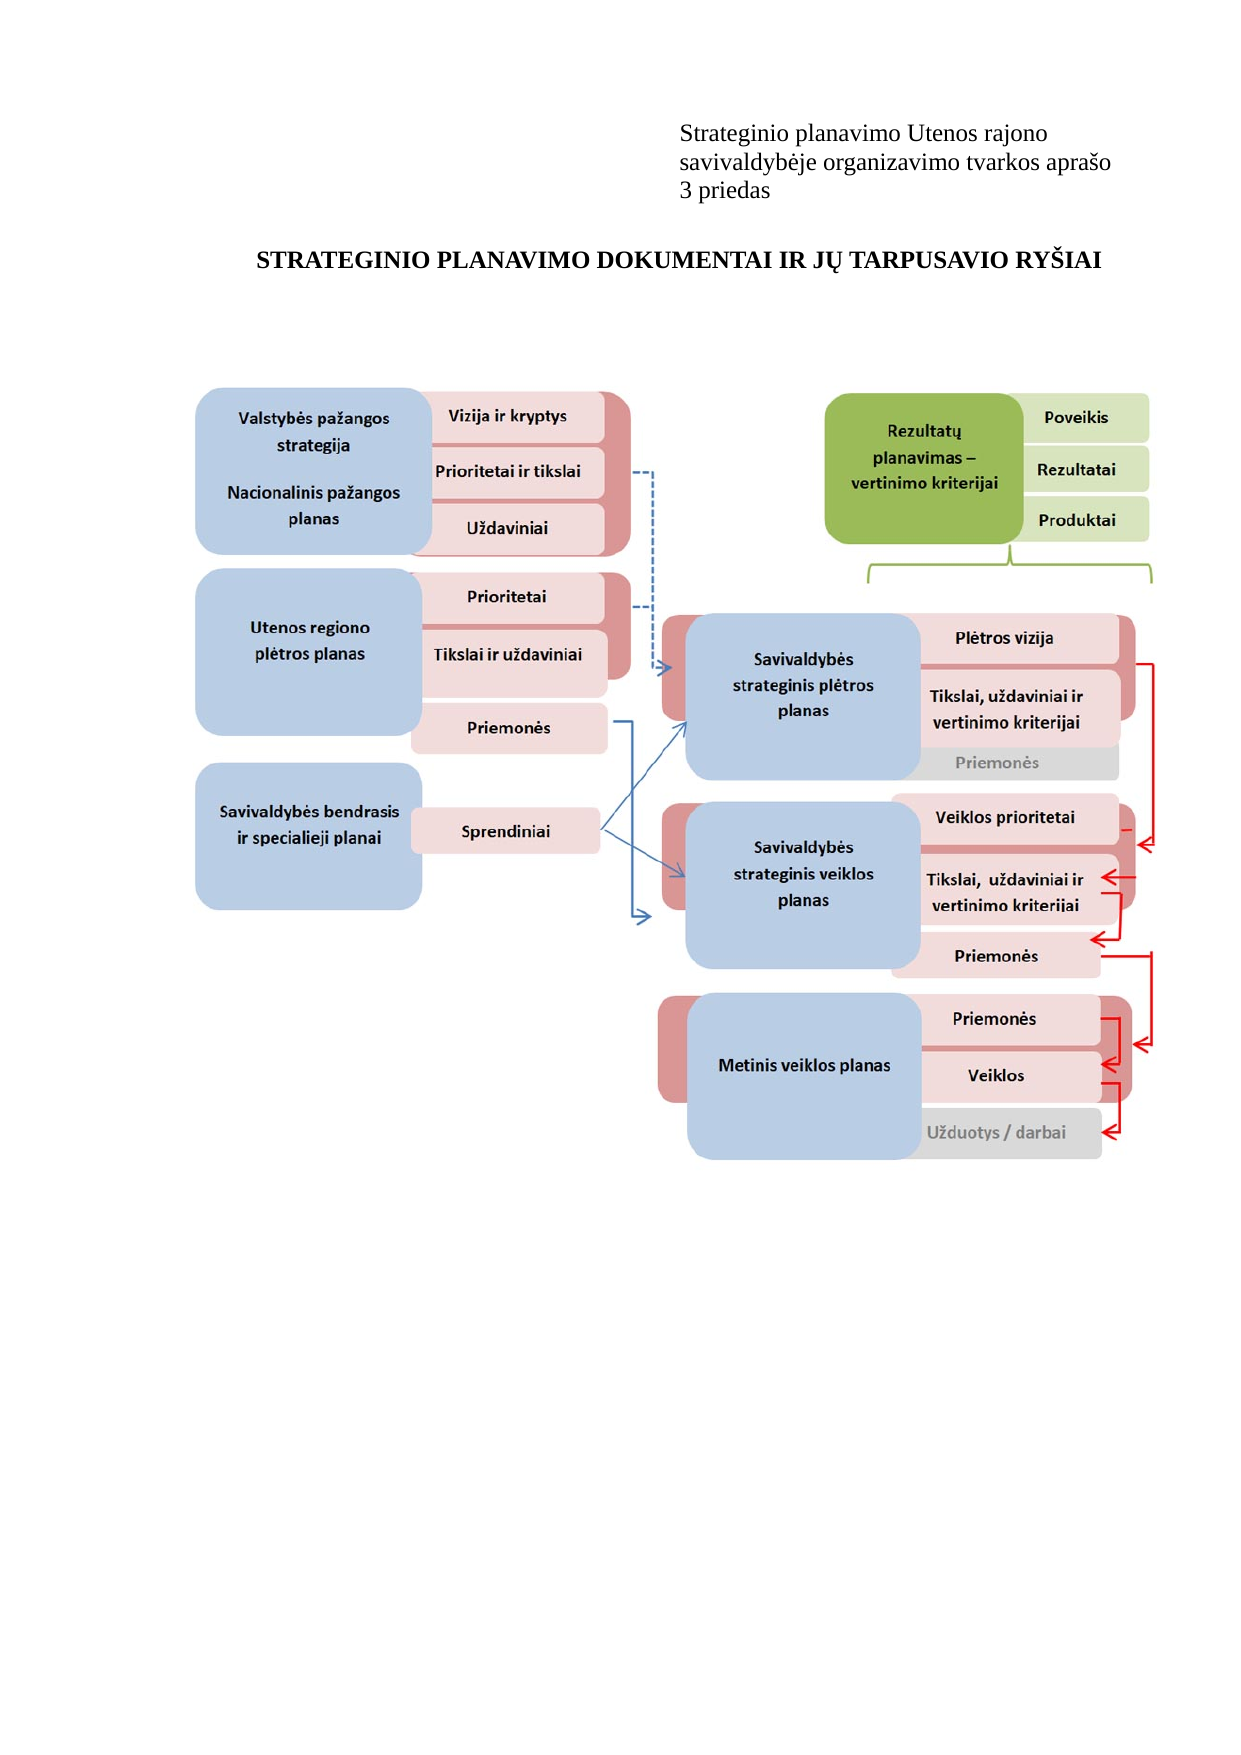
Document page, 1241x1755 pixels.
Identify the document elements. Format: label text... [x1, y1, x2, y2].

text Strateginio planavimo Utenos rajono savivaldybėje organizavimo tvarkos aprašo [679, 118, 1181, 176]
text 3 priedas [679, 176, 1181, 204]
text STRATEGINIO PLANAVIMO DOKUMENTAI IR JŲ TARPUSAVIO RYŠIAI [177, 245, 1181, 274]
